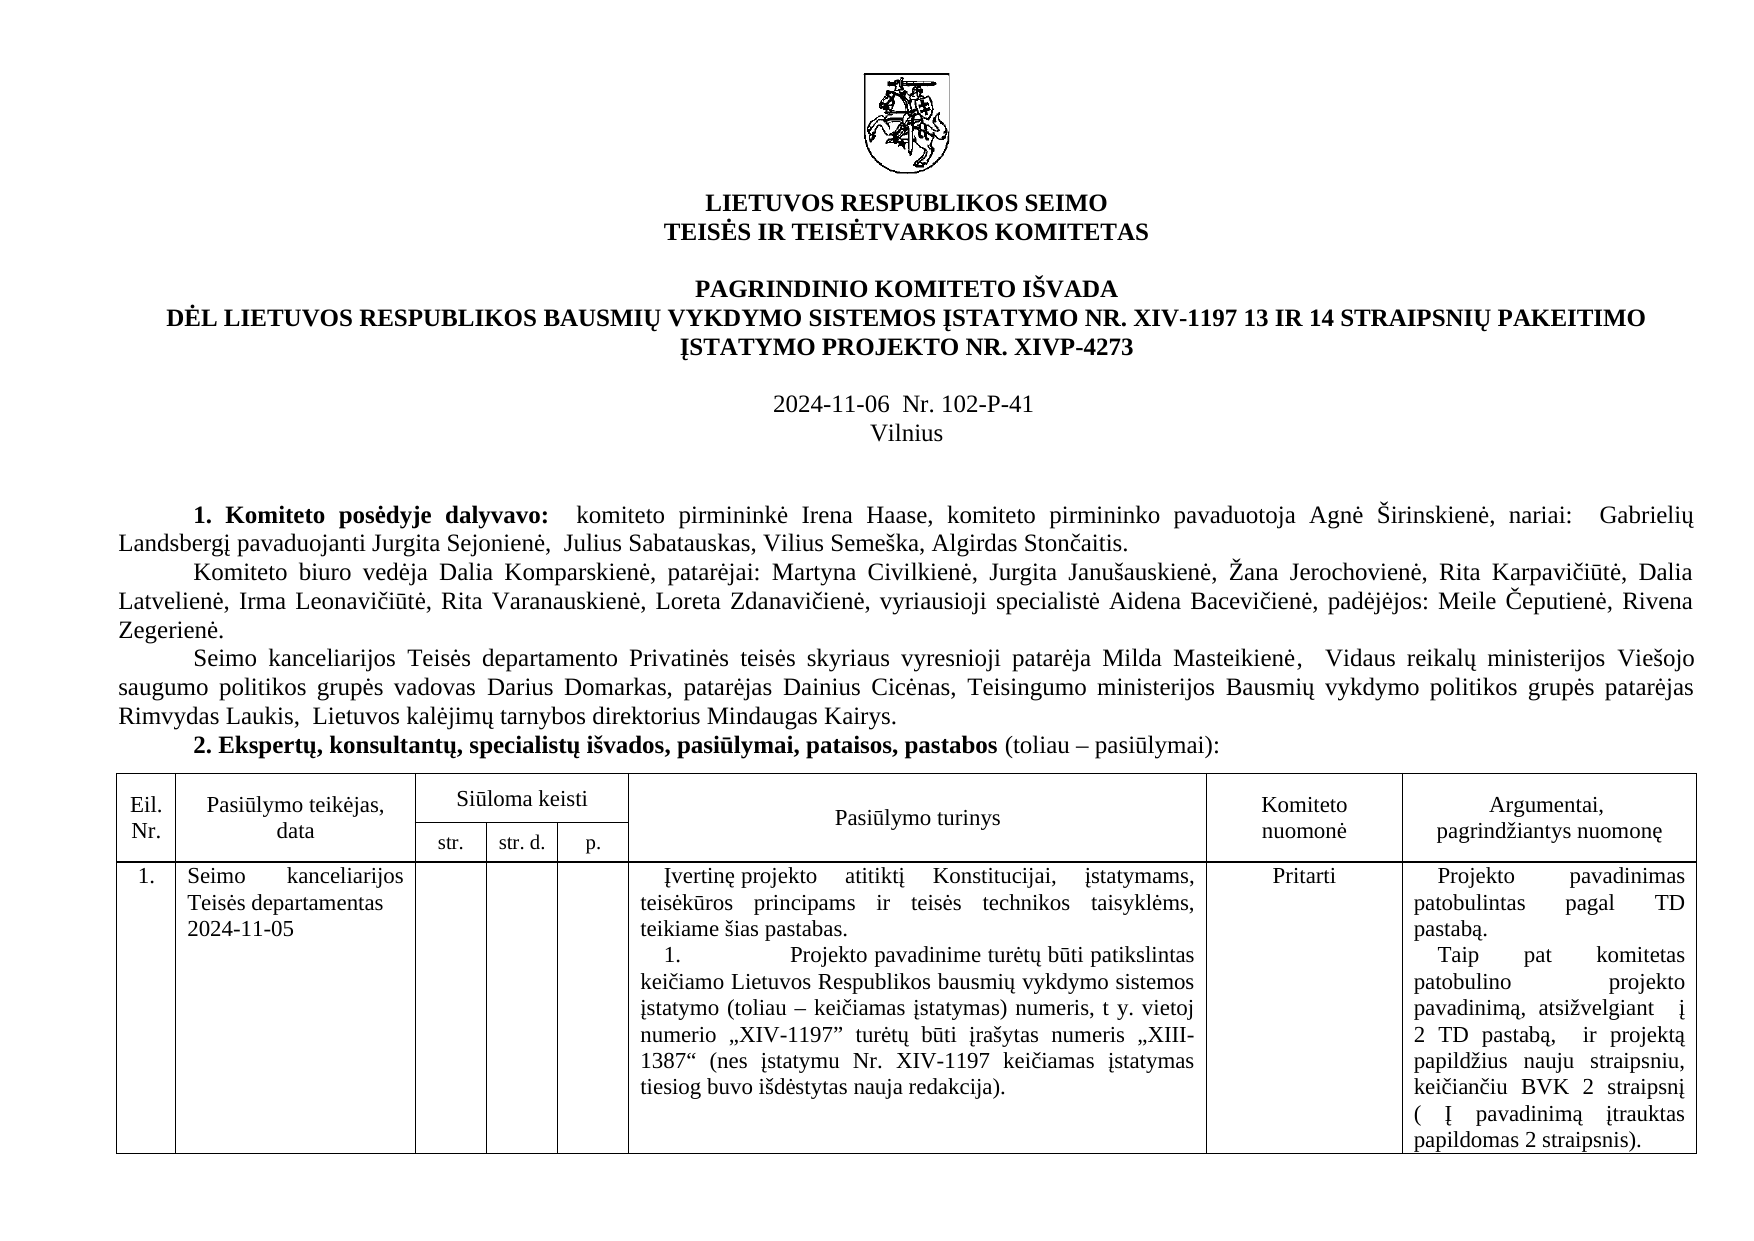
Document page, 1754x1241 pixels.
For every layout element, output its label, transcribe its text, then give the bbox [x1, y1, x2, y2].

subtitle PAGRINDINIO KOMITETO IŠVADA [118, 274, 1695, 303]
text LIETUVOS RESPUBLIKOS SEIMO [118, 188, 1695, 217]
table_cell p. [558, 823, 628, 861]
table_cell [558, 863, 628, 1152]
table_header Siūloma keisti [416, 774, 628, 822]
subtitle DĖL LIETUVOS RESPUBLIKOS BAUSMIŲ VYKDYMO SISTEMOS ĮSTATYMO NR. XIV-1197 13 IR 14 STRAIPSNIŲ PAKEITIMO ĮSTATYMO PROJEKTO NR. XIVP-4273 [118, 303, 1695, 361]
table_cell Projekto pavadinimas patobulintas pagal TD pastabą. Taip pat komitetas patobulino projekto pavadinimą, atsižvelgiant į 2 TD pastabą, ir projektą papildžius nauju straipsniu, keičiančiu BVK 2 straipsnį ( Į pavadinimą įtrauktas papildomas 2 straipsnis). [1403, 863, 1696, 1152]
text TEISĖS IR TEISĖTVARKOS KOMITETAS [118, 217, 1695, 246]
table_cell [487, 863, 557, 1152]
table_header Pasiūlymo teikėjas, data [176, 774, 415, 861]
text 2024-11-06 Nr. 102-P-41 [118, 389, 1695, 418]
text 1. Komiteto posėdyje dalyvavo: komiteto pirmininkė Irena Haase, komiteto pirmininko pavaduotoja Agnė Širinskienė, nariai: Gabrielių Landsbergį pavaduojanti Jurgita Sejonienė, Julius Sabatauskas, Vilius Semeška, Algirdas Stončaitis. [118, 500, 1695, 557]
subtitle 2. Ekspertų, konsultantų, specialistų išvados, pasiūlymai, pataisos, pastabos (toliau – pasiūlymai): [118, 730, 1695, 758]
table_header Argumentai, pagrindžiantys nuomonę [1403, 774, 1696, 861]
table_cell 1. [117, 863, 175, 1152]
table_header Eil. Nr. [117, 774, 175, 861]
text Vilnius [118, 418, 1695, 447]
text Seimo kanceliarijos Teisės departamento Privatinės teisės skyriaus vyresnioji patarėja Milda Masteikienė, Vidaus reikalų ministerijos Viešojo saugumo politikos grupės vadovas Darius Domarkas, patarėjas Dainius Cicėnas, Teisingumo ministerijos Bausmių vykdymo politikos grupės patarėjas Rimvydas Laukis, Lietuvos kalėjimų tarnybos direktorius Mindaugas Kairys. [118, 643, 1695, 730]
table_header Pasiūlymo turinys [629, 774, 1206, 861]
text Komiteto biuro vedėja Dalia Komparskienė, patarėjai: Martyna Civilkienė, Jurgita Janušauskienė, Žana Jerochovienė, Rita Karpavičiūtė, Dalia Latvelienė, Irma Leonavičiūtė, Rita Varanauskienė, Loreta Zdanavičienė, vyriausioji specialistė Aidena Bacevičienė, padėjėjos: Meile Čeputienė, Rivena Zegerienė. [118, 557, 1695, 643]
table_cell Įvertinę projekto atitiktį Konstitucijai, įstatymams, teisėkūros principams ir teisės technikos taisyklėms, teikiame šias pastabas. 1. Projekto pavadinime turėtų būti patikslintas keičiamo Lietuvos Respublikos bausmių vykdymo sistemos įstatymo (toliau – keičiamas įstatymas) numeris, t y. vietoj numerio „XIV-1197” turėtų būti įrašytas numeris „XIII-1387“ (nes įstatymu Nr. XIV-1197 keičiamas įstatymas tiesiog buvo išdėstytas nauja redakcija). [629, 863, 1206, 1152]
table_cell Seimo kanceliarijos Teisės departamentas 2024-11-05 [176, 863, 415, 1152]
table_header Komiteto nuomonė [1207, 774, 1402, 861]
table_cell [416, 863, 486, 1152]
table_cell str. [416, 823, 486, 861]
table_cell Pritarti [1207, 863, 1402, 1152]
table_cell str. d. [487, 823, 557, 861]
